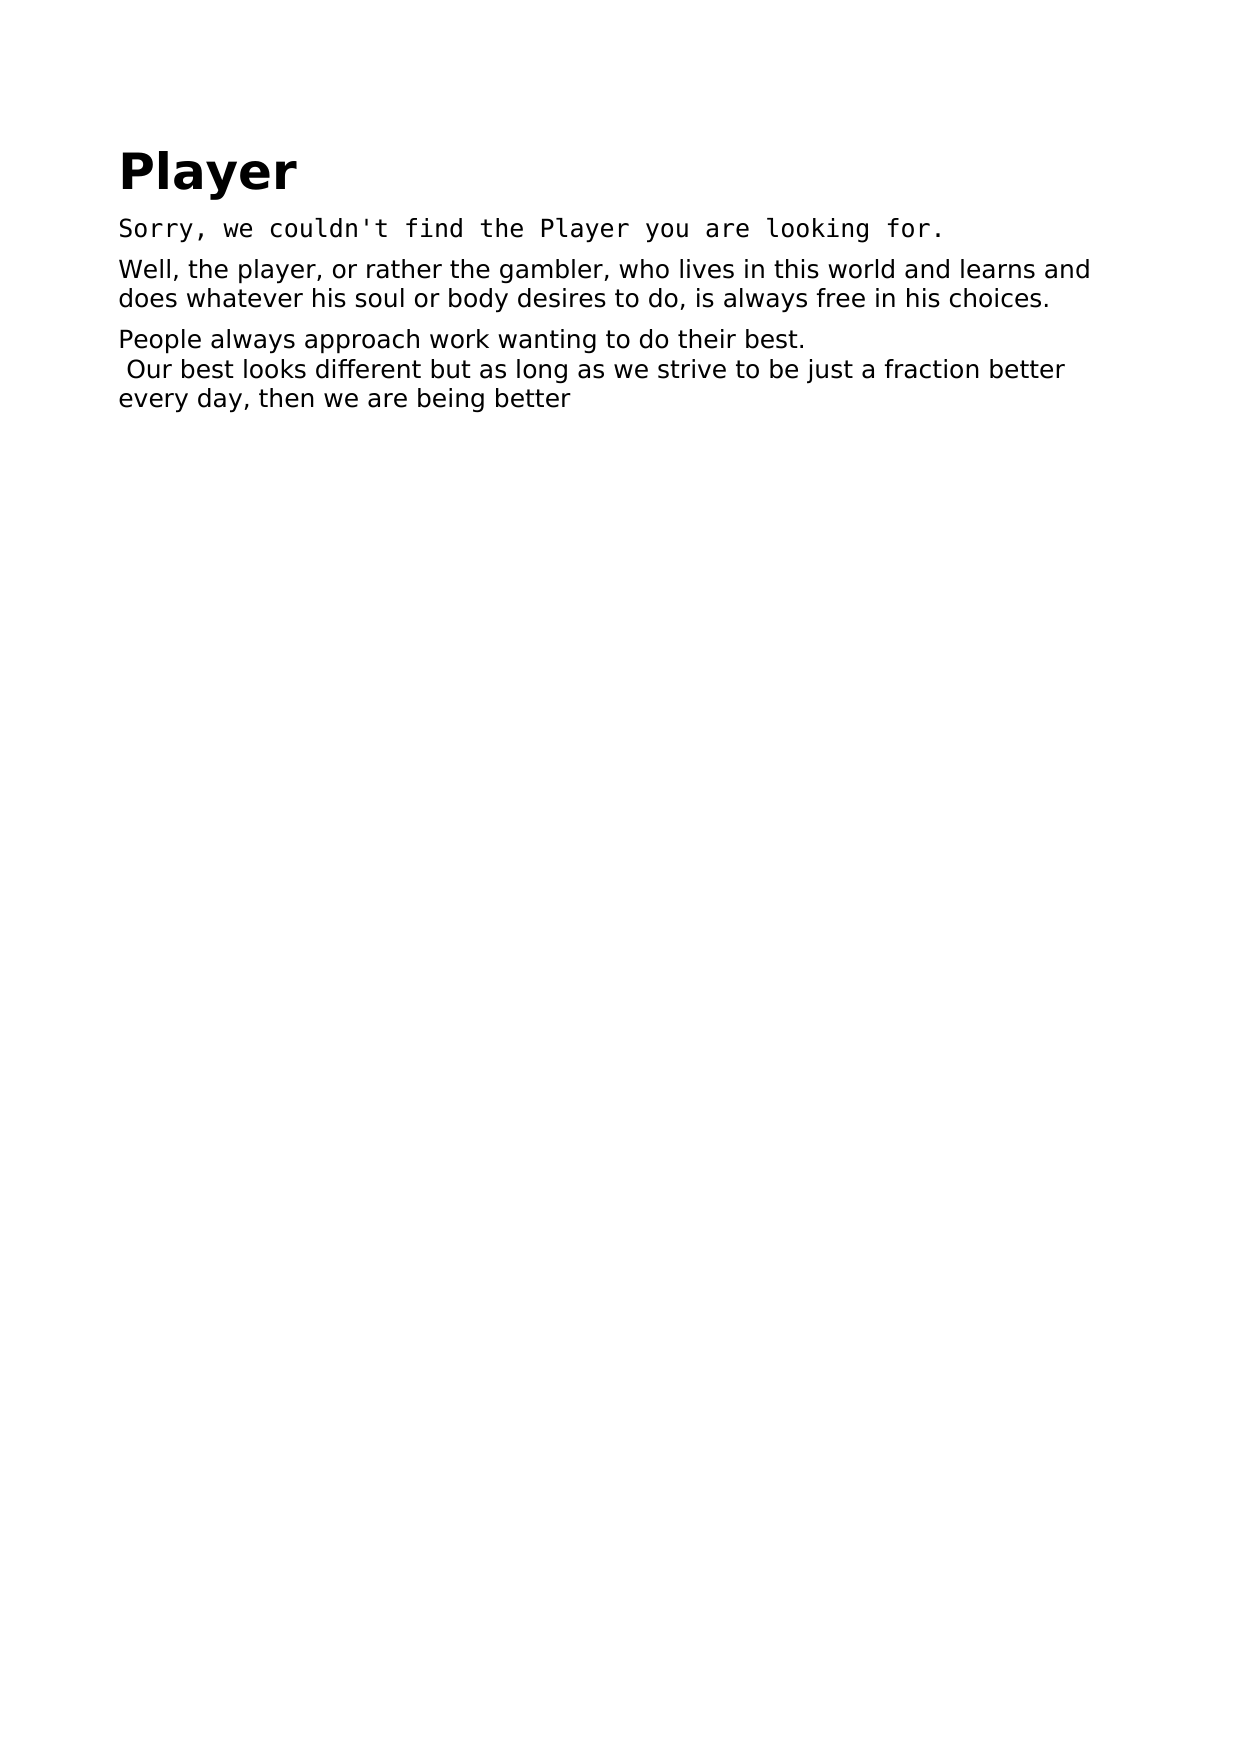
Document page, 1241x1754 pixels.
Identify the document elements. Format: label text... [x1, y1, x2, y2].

text People always approach work wanting to do their best. Our best looks different but as long as we strive to be just a fraction better every day, then we are being better [118, 326, 1122, 413]
text Sorry, we couldn't find the Player you are looking for. [118, 214, 1122, 243]
text Well, the player, or rather the gambler, who lives in this world and learns and does whatever his soul or body desires to do, is always free in his choices. [118, 255, 1122, 313]
subtitle Player [118, 143, 1122, 201]
